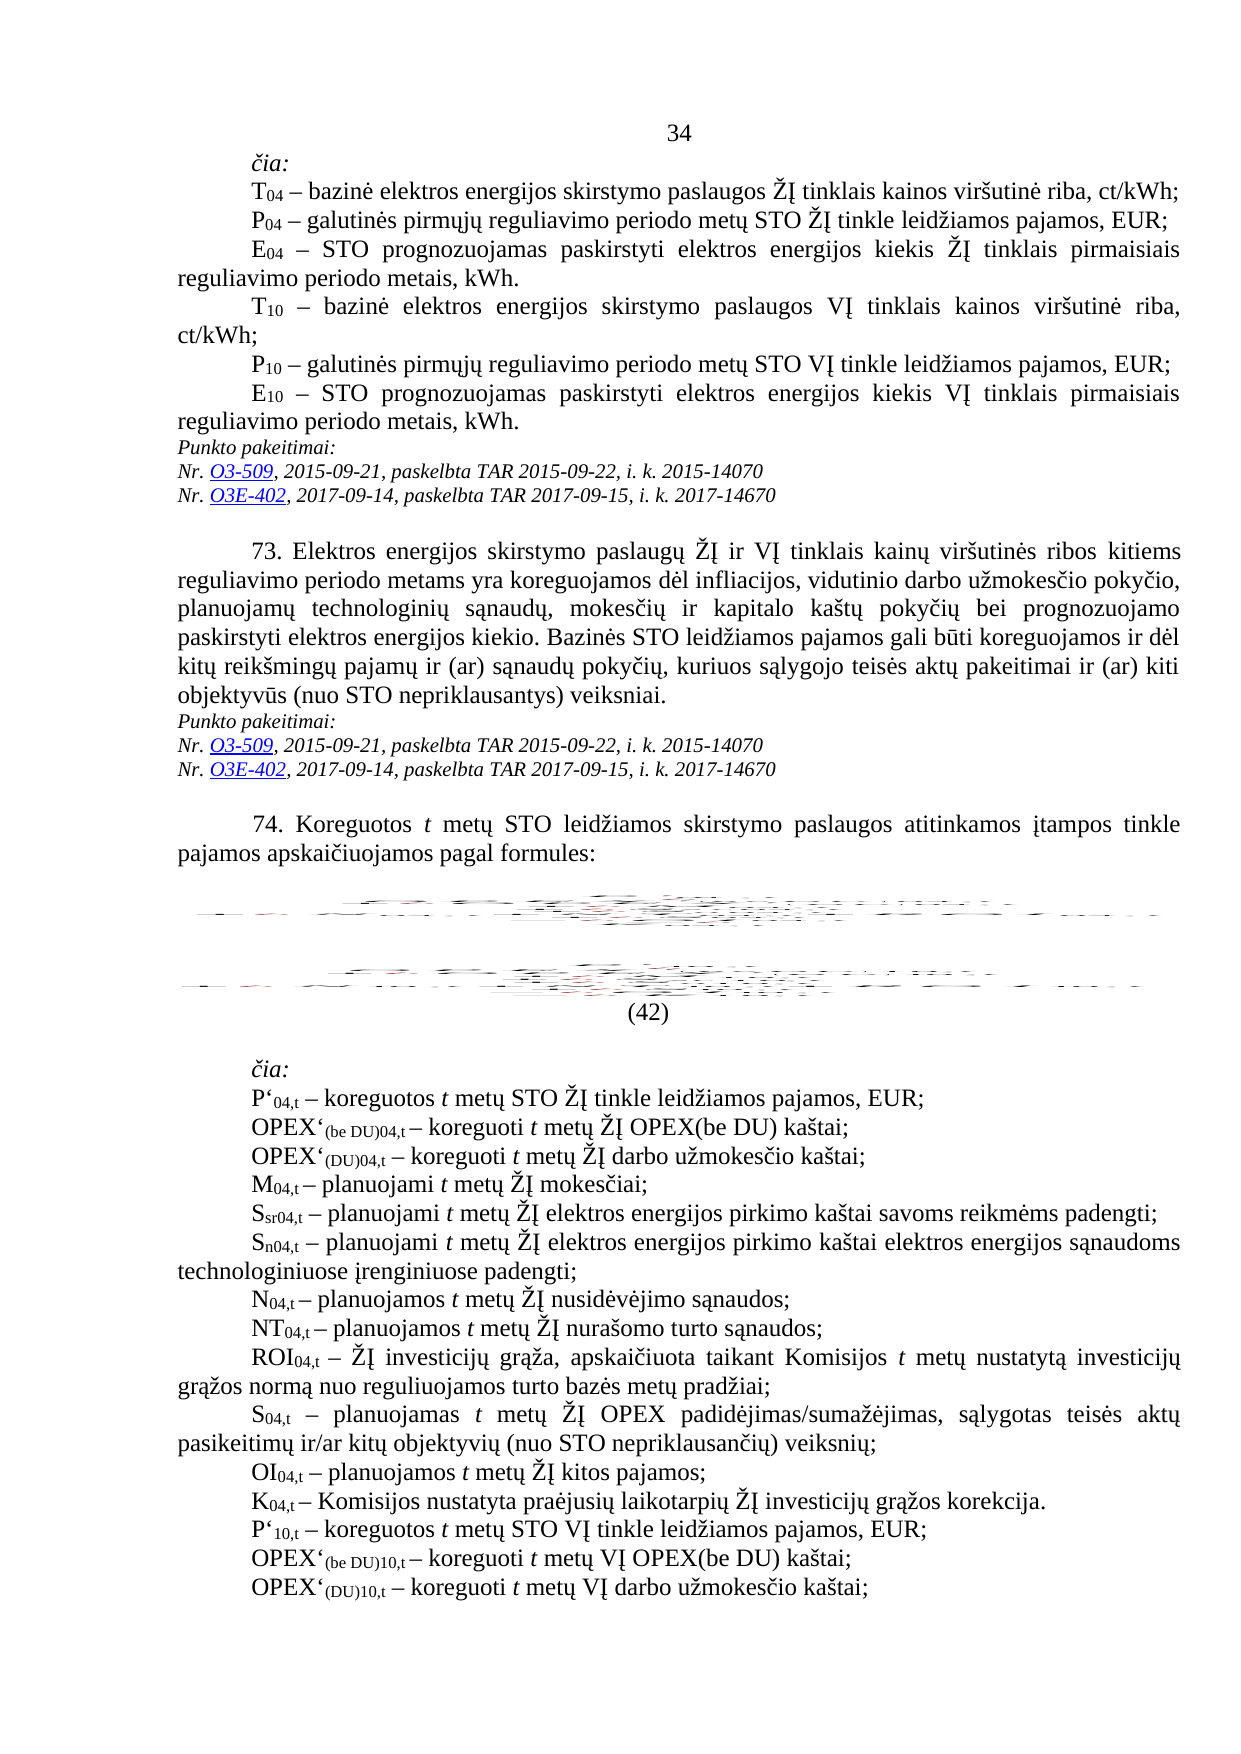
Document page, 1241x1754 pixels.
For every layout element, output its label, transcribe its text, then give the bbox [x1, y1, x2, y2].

text 73. Elektros energijos skirstymo paslaugų ŽĮ ir VĮ tinklais kainų viršutinės ribos kitiems reguliavimo periodo metams yra koreguojamos dėl infliacijos, vidutinio darbo užmokesčio pokyčio, planuojamų technologinių sąnaudų, mokesčių ir kapitalo kaštų pokyčių bei prognozuojamo paskirstyti elektros energijos kiekio. Bazinės STO leidžiamos pajamos gali būti koreguojamos ir dėl kitų reikšmingų pajamų ir (ar) sąnaudų pokyčių, kuriuos sąlygojo teisės aktų pakeitimai ir (ar) kiti objektyvūs (nuo STO nepriklausantys) veiksniai. [177, 536, 1181, 708]
text OPEX‘(be DU)04,t – koreguoti t metų ŽĮ OPEX(be DU) kaštai; [177, 1112, 1181, 1141]
text Punkto pakeitimai: [177, 435, 1181, 459]
text S04,t – planuojamas t metų ŽĮ OPEX padidėjimas/sumažėjimas, sąlygotas teisės aktų pasikeitimų ir/ar kitų objektyvių (nuo STO nepriklausančių) veiksnių; [177, 1399, 1181, 1457]
text OPEX‘(DU)10,t – koreguoti t metų VĮ darbo užmokesčio kaštai; [177, 1572, 1181, 1601]
text Sn04,t – planuojami t metų ŽĮ elektros energijos pirkimo kaštai elektros energijos sąnaudoms technologiniuose įrenginiuose padengti; [177, 1227, 1181, 1284]
text E04 – STO prognozuojamas paskirstyti elektros energijos kiekis ŽĮ tinklais pirmaisiais reguliavimo periodo metais, kWh. [177, 234, 1181, 291]
text N04,t – planuojamos t metų ŽĮ nusidėvėjimo sąnaudos; [177, 1284, 1181, 1313]
text OI04,t – planuojamos t metų ŽĮ kitos pajamos; [177, 1457, 1181, 1486]
text P‘10,t – koreguotos t metų STO VĮ tinkle leidžiamos pajamos, EUR; [177, 1514, 1181, 1543]
text NT04,t – planuojamos t metų ŽĮ nurašomo turto sąnaudos; [177, 1313, 1181, 1342]
text čia: [177, 1054, 1181, 1083]
text Nr. O3-509, 2015-09-21, paskelbta TAR 2015-09-22, i. k. 2015-14070 [177, 733, 1181, 757]
text 74. Koreguotos t metų STO leidžiamos skirstymo paslaugos atitinkamos įtampos tinkle pajamos apskaičiuojamos pagal formules: [177, 809, 1181, 867]
text K04,t – Komisijos nustatyta praėjusių laikotarpių ŽĮ investicijų grąžos korekcija. [177, 1486, 1181, 1514]
text (42) [177, 957, 1181, 1026]
text E10 – STO prognozuojamas paskirstyti elektros energijos kiekis VĮ tinklais pirmaisiais reguliavimo periodo metais, kWh. [177, 378, 1181, 435]
text Nr. O3-509, 2015-09-21, paskelbta TAR 2015-09-22, i. k. 2015-14070 [177, 459, 1181, 483]
text Ssr04,t – planuojami t metų ŽĮ elektros energijos pirkimo kaštai savoms reikmėms padengti; [177, 1198, 1181, 1227]
text čia: [177, 148, 1181, 176]
text ROI04,t – ŽĮ investicijų grąža, apskaičiuota taikant Komisijos t metų nustatytą investicijų grąžos normą nuo reguliuojamos turto bazės metų pradžiai; [177, 1342, 1181, 1399]
text T10 – bazinė elektros energijos skirstymo paslaugos VĮ tinklais kainos viršutinė riba, ct/kWh; [177, 291, 1181, 349]
text T04 – bazinė elektros energijos skirstymo paslaugos ŽĮ tinklais kainos viršutinė riba, ct/kWh; [177, 176, 1181, 205]
text P‘04,t – koreguotos t metų STO ŽĮ tinkle leidžiamos pajamos, EUR; [177, 1083, 1181, 1112]
text Punkto pakeitimai: [177, 708, 1181, 733]
text Nr. O3E-402, 2017-09-14, paskelbta TAR 2017-09-15, i. k. 2017-14670 [177, 483, 1181, 507]
text P10 – galutinės pirmųjų reguliavimo periodo metų STO VĮ tinkle leidžiamos pajamos, EUR; [177, 349, 1181, 378]
text OPEX‘(be DU)10,t – koreguoti t metų VĮ OPEX(be DU) kaštai; [177, 1543, 1181, 1572]
text M04,t – planuojami t metų ŽĮ mokesčiai; [177, 1169, 1181, 1198]
text OPEX‘(DU)04,t – koreguoti t metų ŽĮ darbo užmokesčio kaštai; [177, 1141, 1181, 1169]
text Nr. O3E-402, 2017-09-14, paskelbta TAR 2017-09-15, i. k. 2017-14670 [177, 757, 1181, 781]
text P04 – galutinės pirmųjų reguliavimo periodo metų STO ŽĮ tinkle leidžiamos pajamos, EUR; [177, 205, 1181, 234]
